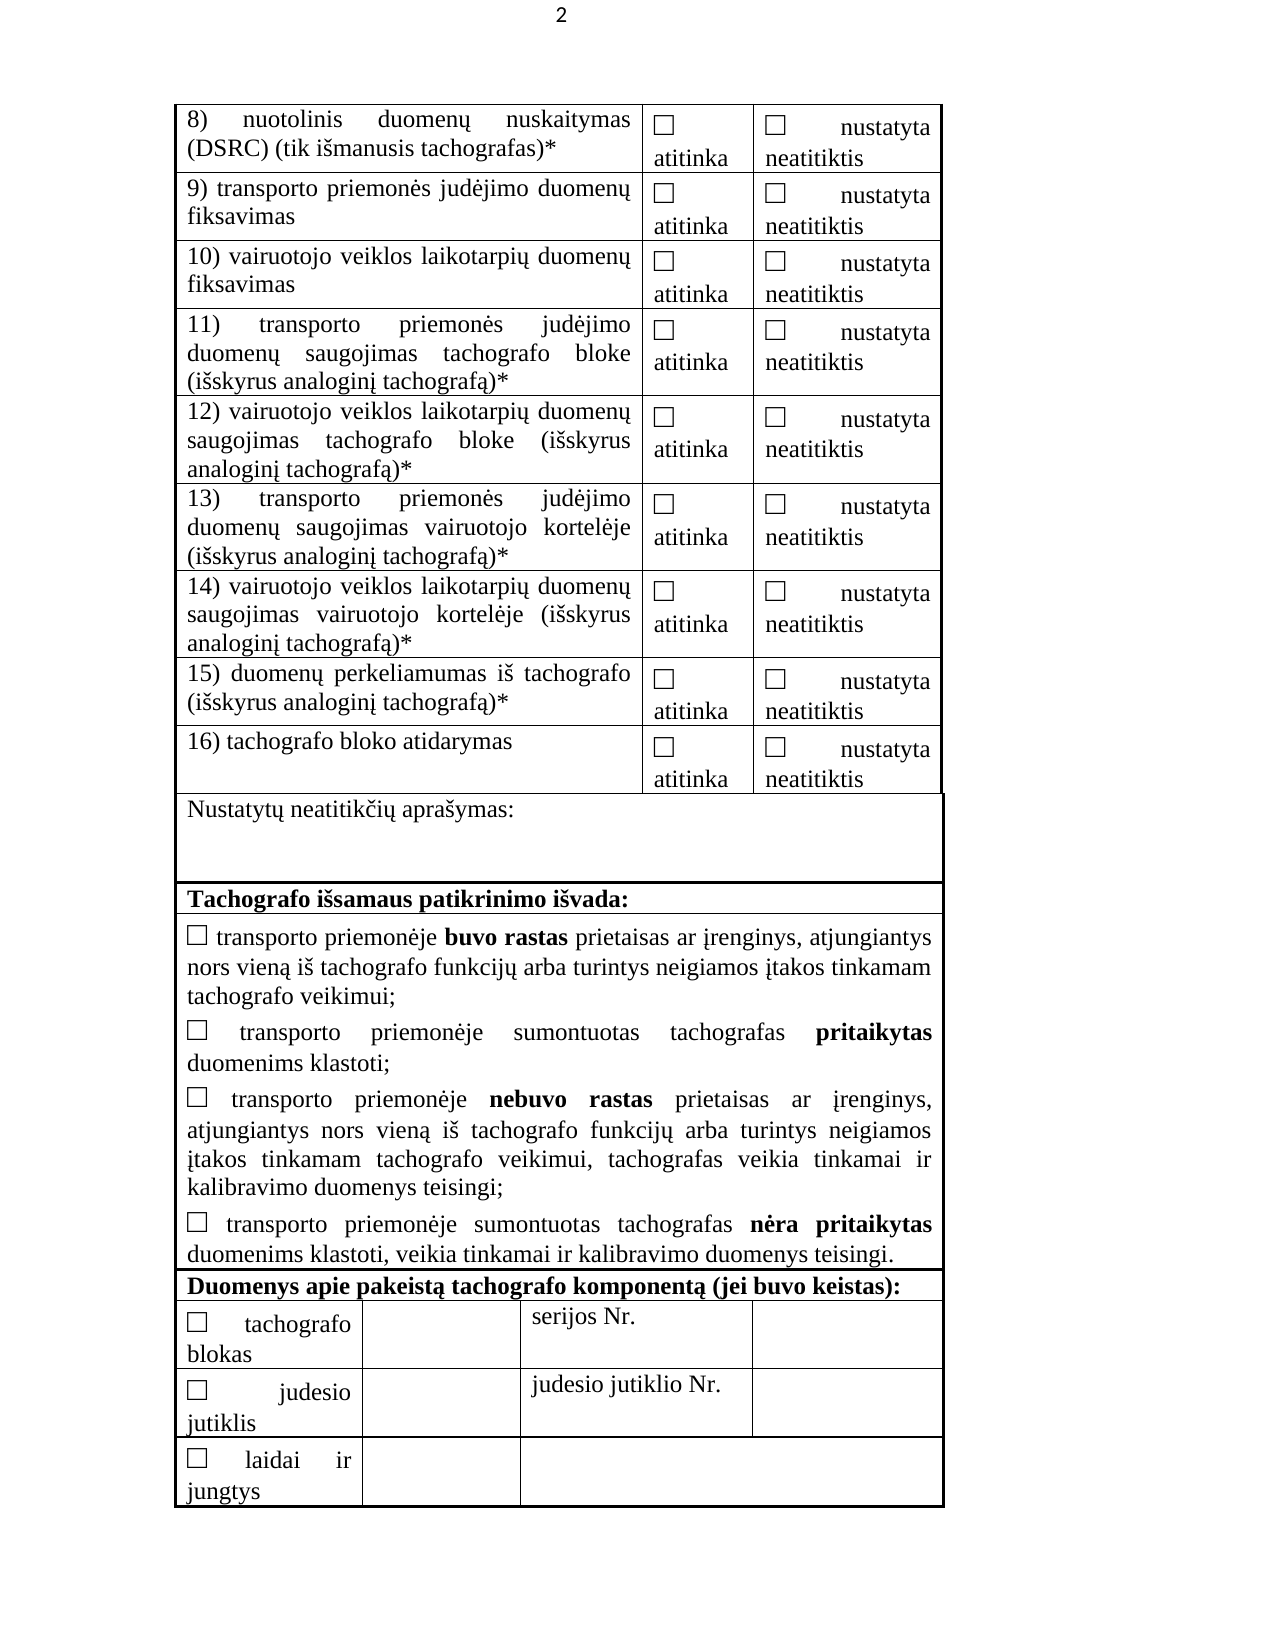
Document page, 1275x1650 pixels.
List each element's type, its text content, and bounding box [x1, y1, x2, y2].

table_cell serijos Nr. [521, 1301, 752, 1368]
table_cell □ atitinka [643, 484, 753, 570]
table_cell □ atitinka [643, 726, 753, 793]
table_cell □ nustatyta neatitiktis [754, 309, 940, 395]
table_cell □ atitinka [643, 105, 753, 172]
table_cell □ nustatyta neatitiktis [754, 105, 940, 172]
table_cell Duomenys apie pakeistą tachografo komponentą (jei buvo keistas): [177, 1271, 942, 1300]
table_cell 11) transporto priemonės judėjimo duomenų saugojimas tachografo bloke (išskyrus analoginį tachografą)* [177, 309, 642, 395]
table_cell □ judesio jutiklis [177, 1369, 362, 1436]
table_cell □ atitinka [643, 241, 753, 308]
table_cell [363, 1438, 520, 1504]
table_cell □ atitinka [643, 571, 753, 657]
table_cell 12) vairuotojo veiklos laikotarpių duomenų saugojimas tachografo bloke (išskyrus analoginį tachografą)* [177, 396, 642, 482]
table_cell [363, 1301, 520, 1368]
table_cell □ atitinka [643, 658, 753, 725]
table_cell 8) nuotolinis duomenų nuskaitymas (DSRC) (tik išmanusis tachografas)* [177, 105, 642, 172]
table_cell □ transporto priemonėje buvo rastas prietaisas ar įrenginys, atjungiantys nors vieną iš tachografo funkcijų arba turintys neigiamos įtakos tinkamam tachografo veikimui; □ transporto priemonėje sumontuotas tachografas pritaikytas duomenims klastoti; □ transporto priemonėje nebuvo rastas prietaisas ar įrenginys, atjungiantys nors vieną iš tachografo funkcijų arba turintys neigiamos įtakos tinkamam tachografo veikimui, tachografas veikia tinkamai ir kalibravimo duomenys teisingi; □ transporto priemonėje sumontuotas tachografas nėra pritaikytas duomenims klastoti, veikia tinkamai ir kalibravimo duomenys teisingi. [177, 914, 942, 1268]
table_cell [753, 1301, 942, 1368]
table_cell □ atitinka [643, 309, 753, 395]
table_cell □ nustatyta neatitiktis [754, 173, 940, 240]
table_cell □ atitinka [643, 396, 753, 482]
table_cell □ nustatyta neatitiktis [754, 726, 940, 793]
table_cell Nustatytų neatitikčių aprašymas: [177, 794, 942, 881]
table_cell □ nustatyta neatitiktis [754, 571, 940, 657]
table_cell □ nustatyta neatitiktis [754, 396, 940, 482]
table_cell □ laidai ir jungtys [177, 1438, 362, 1504]
table_cell [363, 1369, 520, 1436]
table_cell 14) vairuotojo veiklos laikotarpių duomenų saugojimas vairuotojo kortelėje (išskyrus analoginį tachografą)* [177, 571, 642, 657]
table_cell 10) vairuotojo veiklos laikotarpių duomenų fiksavimas [177, 241, 642, 308]
table_cell [753, 1369, 942, 1436]
table_cell [521, 1438, 942, 1504]
table_cell 15) duomenų perkeliamumas iš tachografo (išskyrus analoginį tachografą)* [177, 658, 642, 725]
table_cell □ nustatyta neatitiktis [754, 658, 940, 725]
table_cell □ atitinka [643, 173, 753, 240]
table_cell 16) tachografo bloko atidarymas [177, 726, 642, 793]
table_cell □ tachografo blokas [177, 1301, 362, 1368]
table_cell □ nustatyta neatitiktis [754, 241, 940, 308]
table_cell judesio jutiklio Nr. [521, 1369, 752, 1436]
table_cell Tachografo išsamaus patikrinimo išvada: [177, 884, 942, 913]
table_cell □ nustatyta neatitiktis [754, 484, 940, 570]
table_cell 9) transporto priemonės judėjimo duomenų fiksavimas [177, 173, 642, 240]
table_cell 13) transporto priemonės judėjimo duomenų saugojimas vairuotojo kortelėje (išskyrus analoginį tachografą)* [177, 484, 642, 570]
